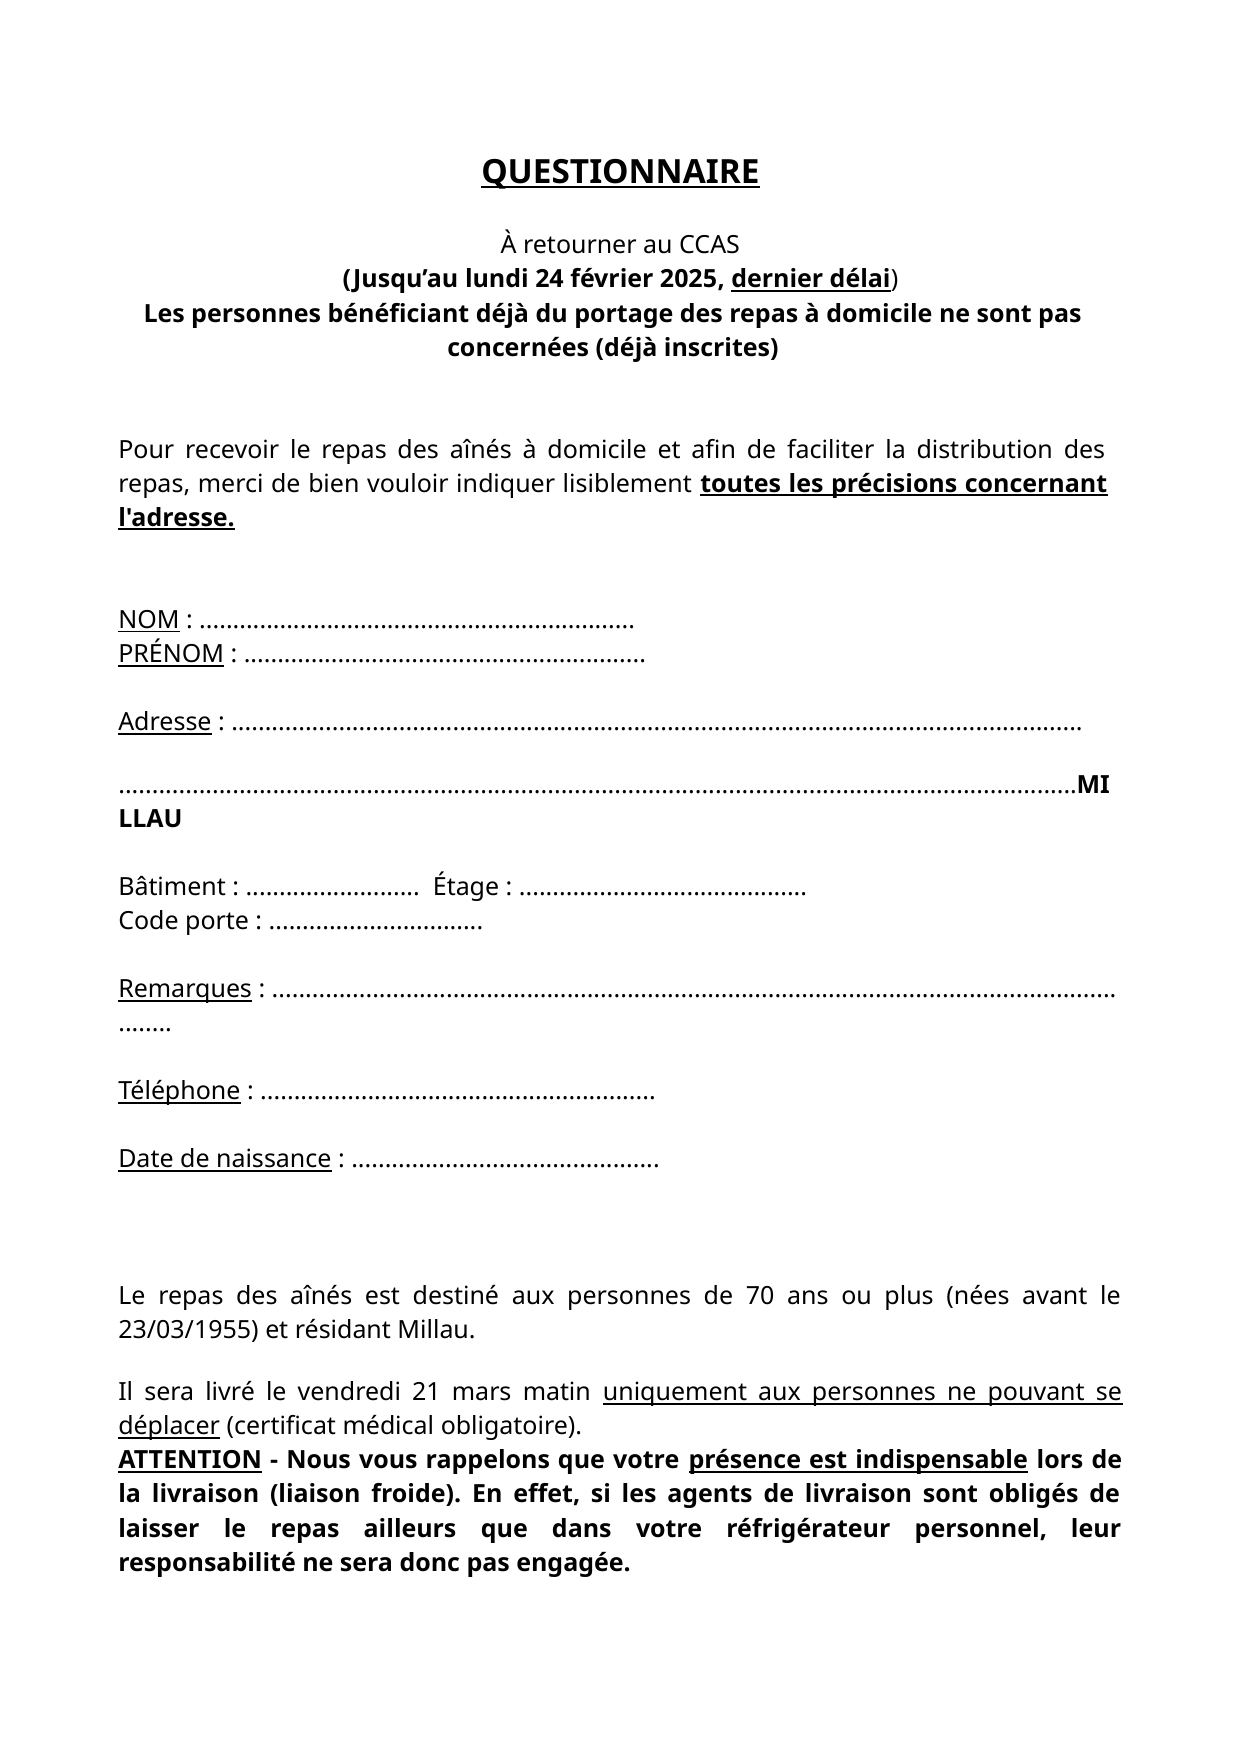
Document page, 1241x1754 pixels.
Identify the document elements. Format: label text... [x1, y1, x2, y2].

text Remarques : ...................................................................................................................................... [118, 971, 1122, 1039]
text Adresse : ............................................................................................................................... [118, 704, 1122, 738]
text Date de naissance : .............................................. [118, 1141, 1122, 1175]
text NOM : ................................................................. PRÉNOM : ............................................................ [118, 602, 1122, 670]
text (Jusqu’au lundi 24 février 2025, dernier délai) [118, 261, 1122, 295]
text Les personnes bénéficiant déjà du portage des repas à domicile ne sont pas concernées (déjà inscrites) [118, 295, 1107, 363]
text À retourner au CCAS [118, 227, 1122, 261]
text Le repas des aînés est destiné aux personnes de 70 ans ou plus (nées avant le 23/03/1955) et résidant Millau. [118, 1277, 1122, 1346]
text ...............................................................................................................................................MILLAU [118, 766, 1122, 834]
text ATTENTION - Nous vous rappelons que votre présence est indispensable lors de la livraison (liaison froide). En effet, si les agents de livraison sont obligés de laisser le repas ailleurs que dans votre réfrigérateur personnel, leur responsabilité ne sera donc pas engagée. [118, 1442, 1122, 1578]
text Pour recevoir le repas des aînés à domicile et afin de faciliter la distribution des repas, merci de bien vouloir indiquer lisiblement toutes les précisions concernant l'adresse. [118, 431, 1107, 534]
text Téléphone : ........................................................... [118, 1073, 1122, 1107]
subtitle QUESTIONNAIRE [118, 148, 1122, 193]
text Il sera livré le vendredi 21 mars matin uniquement aux personnes ne pouvant se déplacer (certificat médical obligatoire). [118, 1374, 1122, 1442]
text Bâtiment : .......................... Étage : ........................................... Code porte : ................................ [118, 869, 1122, 937]
